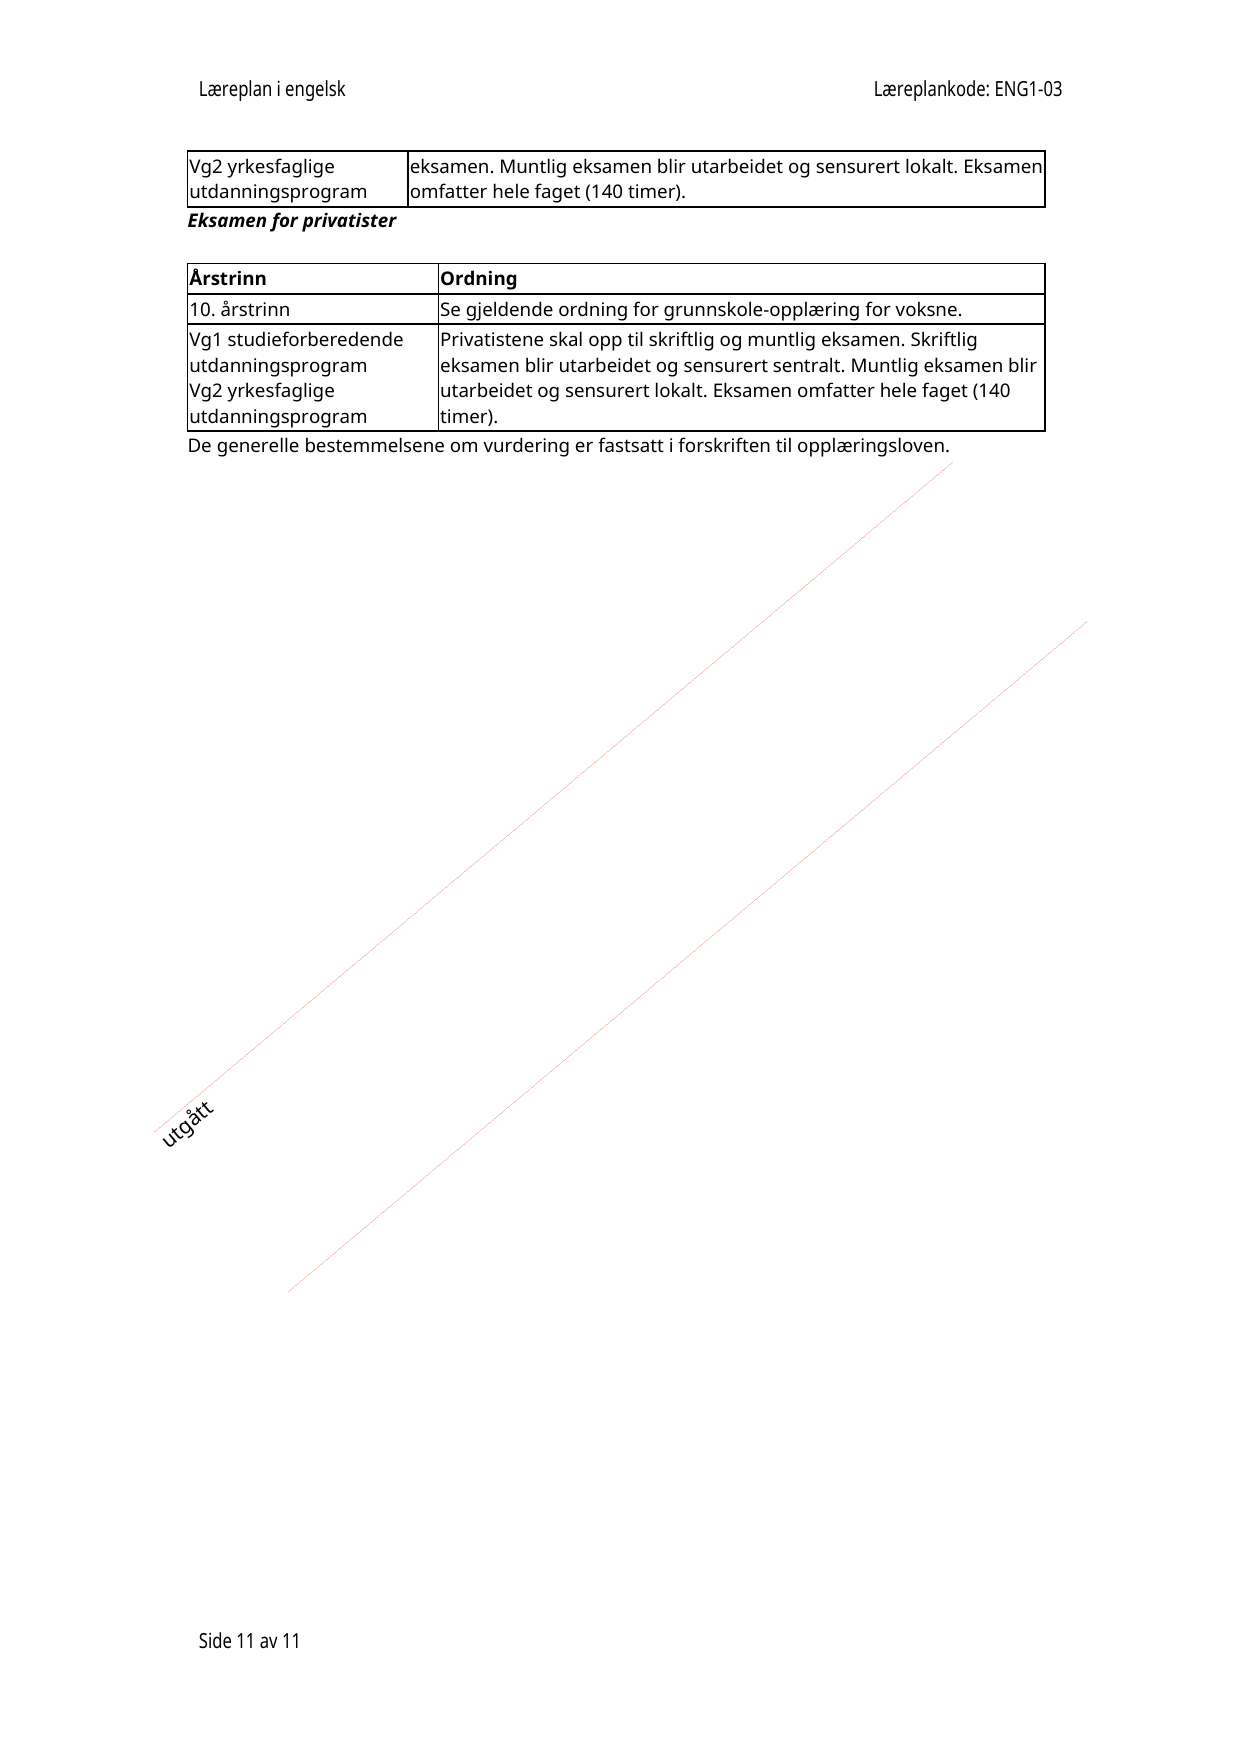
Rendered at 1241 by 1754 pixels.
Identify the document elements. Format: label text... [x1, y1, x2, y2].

text De generelle bestemmelsene om vurdering er fastsatt i forskriften til opplæringsloven. [950, 432, 1053, 457]
text Eksamen for privatister [398, 208, 1053, 233]
